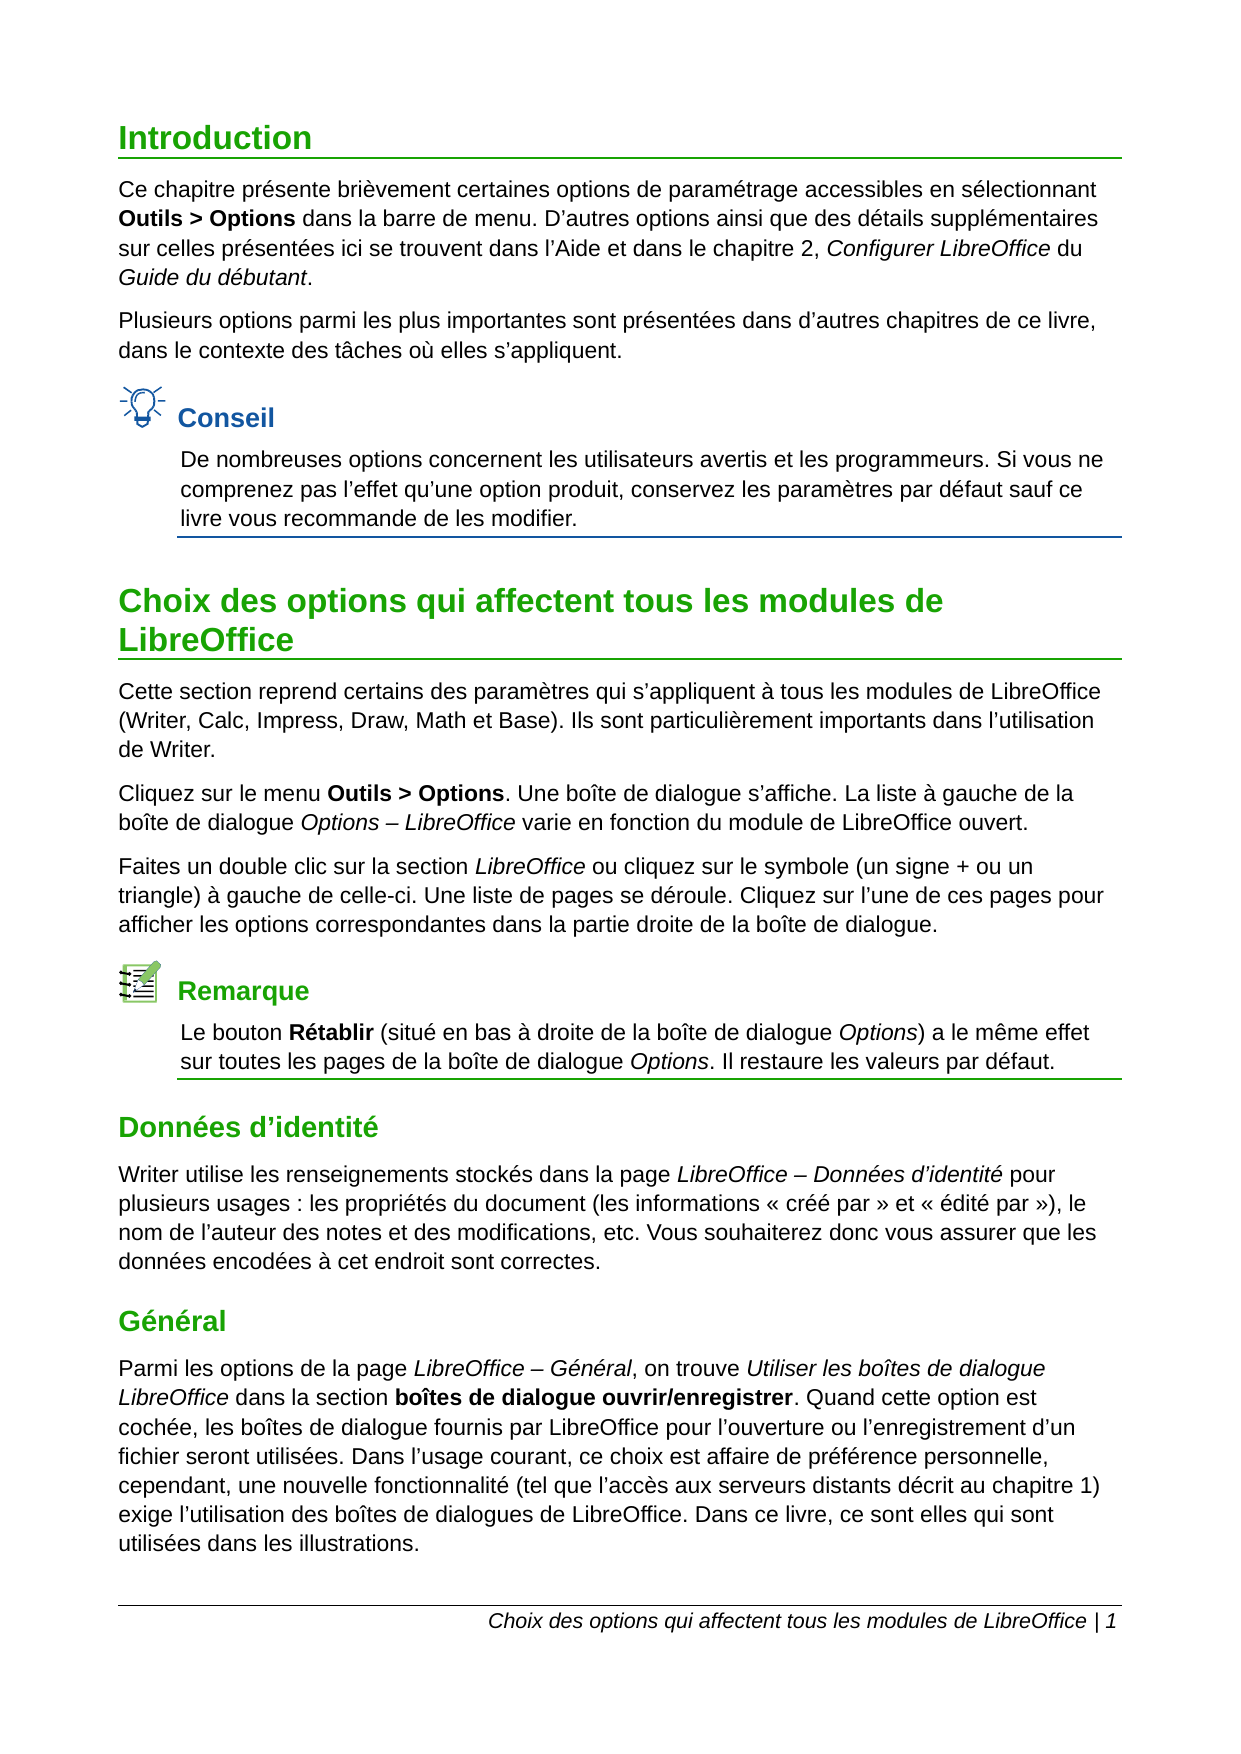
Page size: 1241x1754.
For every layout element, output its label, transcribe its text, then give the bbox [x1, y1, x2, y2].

text Cette section reprend certains des paramètres qui s’appliquent à tous les modules de LibreOffice (Writer, Calc, Impress, Draw, Math et Base). Ils sont particulièrement importants dans l’utilisation de Writer. [118, 675, 1122, 762]
text Faites un double clic sur la section LibreOffice ou cliquez sur le symbole (un signe + ou un triangle) à gauche de celle-ci. Une liste de pages se déroule. Cliquez sur l’une de ces pages pour afficher les options correspondantes dans la partie droite de la boîte de dialogue. [118, 850, 1122, 937]
text De nombreuses options concernent les utilisateurs avertis et les programmeurs. Si vous ne comprenez pas l’effet qu’une option produit, conservez les paramètres par défaut sauf ce livre vous recommande de les modifier. [177, 441, 1122, 536]
text Parmi les options de la page LibreOffice – Général, on trouve Utiliser les boîtes de dialogue LibreOffice dans la section boîtes de dialogue ouvrir/enregistrer. Quand cette option est cochée, les boîtes de dialogue fournis par LibreOffice pour l’ouverture ou l’enregistrement d’un fichier seront utilisées. Dans l’usage courant, ce choix est affaire de préférence personnelle, cependant, une nouvelle fonctionnalité (tel que l’accès aux serveurs distants décrit au chapitre 1) exige l’utilisation des boîtes de dialogues de LibreOffice. Dans ce livre, ce sont elles qui sont utilisées dans les illustrations. [118, 1352, 1122, 1557]
subtitle Conseil [118, 385, 1122, 434]
text Writer utilise les renseignements stockés dans la page LibreOffice – Données d’identité pour plusieurs usages : les propriétés du document (les informations « créé par » et « édité par »), le nom de l’auteur des notes et des modifications, etc. Vous souhaiterez donc vous assurer que les données encodées à cet endroit sont correctes. [118, 1158, 1122, 1275]
subtitle Introduction [118, 118, 1122, 157]
subtitle Données d’identité [118, 1110, 1122, 1143]
text Ce chapitre présente brièvement certaines options de paramétrage accessibles en sélectionnant Outils > Options dans la barre de menu. D’autres options ainsi que des détails supplémentaires sur celles présentées ici se trouvent dans l’Aide et dans le chapitre 2, Configurer LibreOffice du Guide du débutant. [118, 173, 1122, 290]
subtitle Général [118, 1304, 1122, 1338]
text Cliquez sur le menu Outils > Options. Une boîte de dialogue s’affiche. La liste à gauche de la boîte de dialogue Options – LibreOffice varie en fonction du module de LibreOffice ouvert. [118, 777, 1122, 835]
text Plusieurs options parmi les plus importantes sont présentées dans d’autres chapitres de ce livre, dans le contexte des tâches où elles s’appliquent. [118, 305, 1122, 363]
text Le bouton Rétablir (situé en bas à droite de la boîte de dialogue Options) a le même effet sur toutes les pages de la boîte de dialogue Options. Il restaure les valeurs par défaut. [177, 1013, 1122, 1078]
subtitle Remarque [118, 959, 1122, 1006]
subtitle Choix des options qui affectent tous les modules de LibreOffice [118, 581, 1122, 658]
